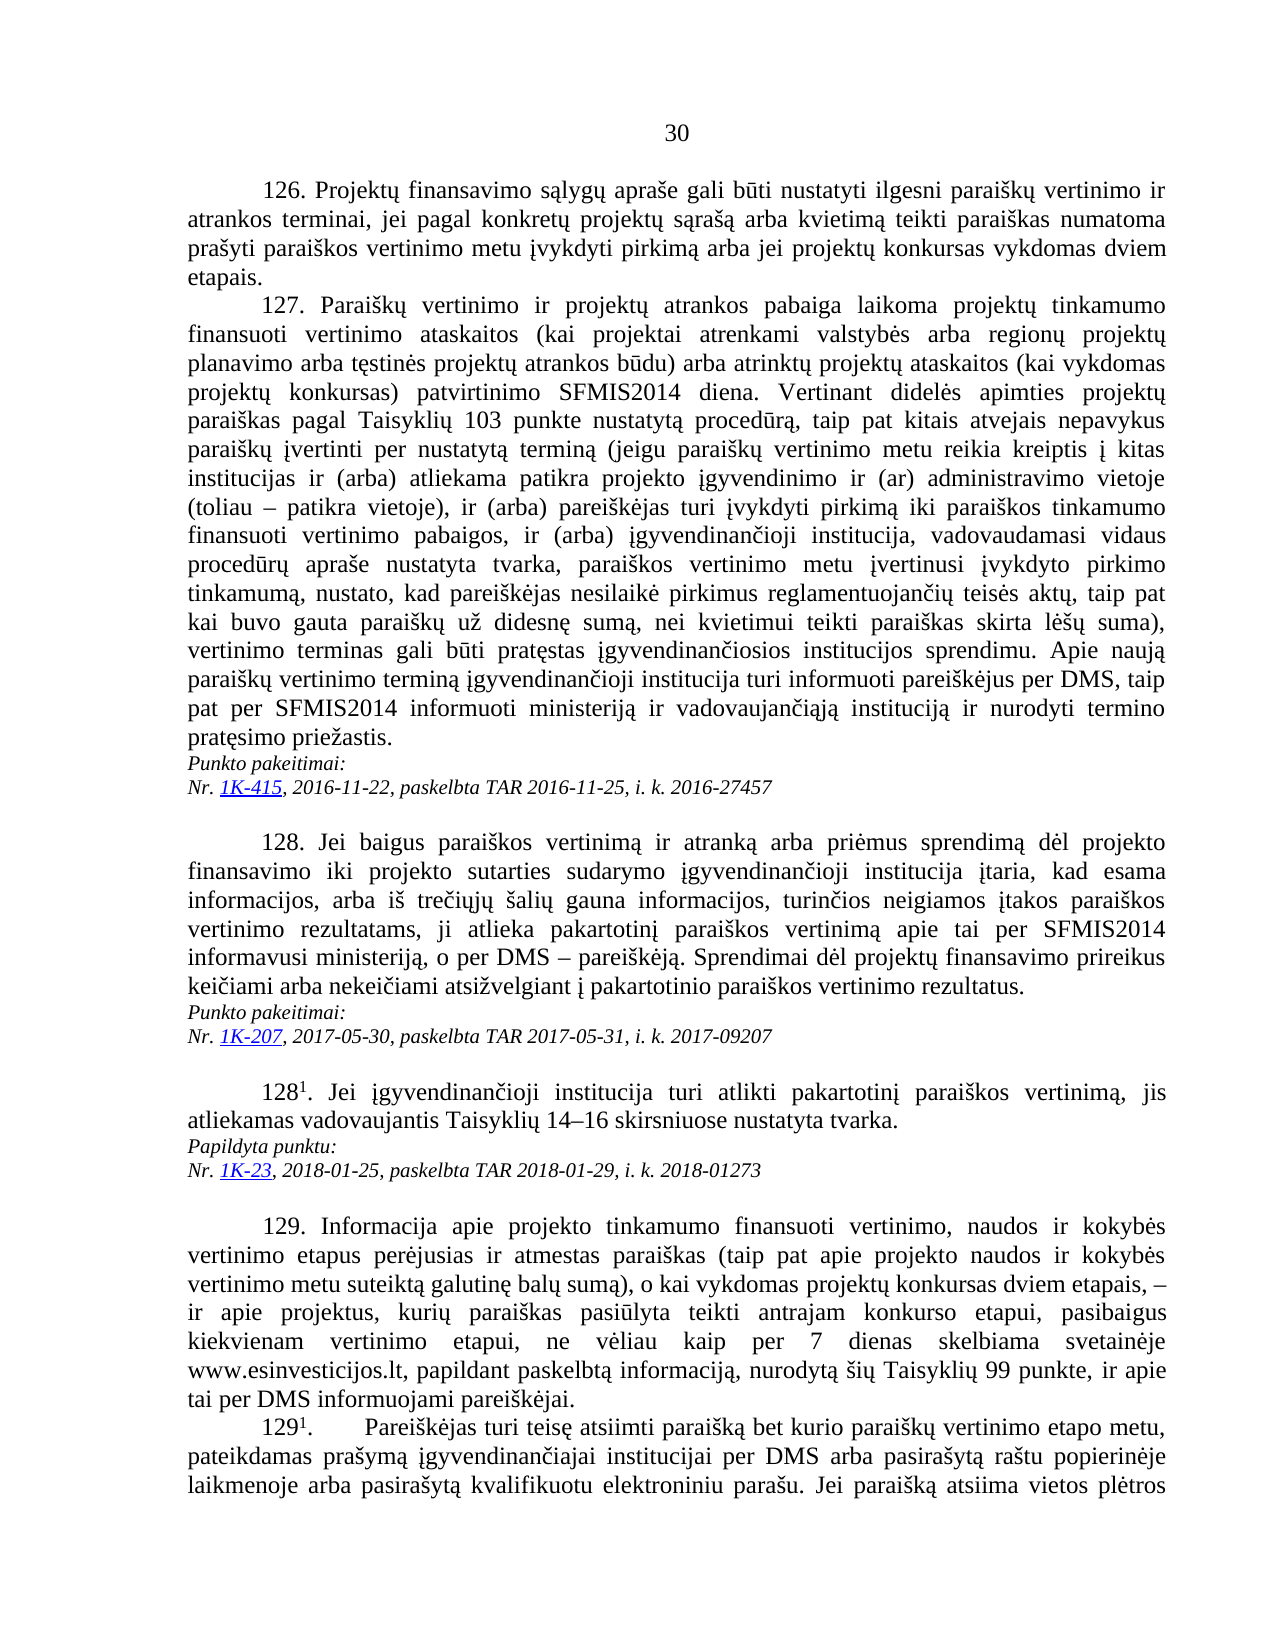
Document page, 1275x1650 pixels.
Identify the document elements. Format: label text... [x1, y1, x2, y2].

text Papildyta punktu: [187, 1134, 1167, 1158]
text Punkto pakeitimai: [187, 1000, 1167, 1024]
text 129. Informacija apie projekto tinkamumo finansuoti vertinimo, naudos ir kokybės vertinimo etapus perėjusias ir atmestas paraiškas (taip pat apie projekto naudos ir kokybės vertinimo metu suteiktą galutinę balų sumą), o kai vykdomas projektų konkursas dviem etapais, – ir apie projektus, kurių paraiškas pasiūlyta teikti antrajam konkurso etapui, pasibaigus kiekvienam vertinimo etapui, ne vėliau kaip per 7 dienas skelbiama svetainėje www.esinvesticijos.lt, papildant paskelbtą informaciją, nurodytą šių Taisyklių 99 punkte, ir apie tai per DMS informuojami pareiškėjai. [187, 1211, 1167, 1412]
text 126. Projektų finansavimo sąlygų apraše gali būti nustatyti ilgesni paraiškų vertinimo ir atrankos terminai, jei pagal konkretų projektų sąrašą arba kvietimą teikti paraiškas numatoma prašyti paraiškos vertinimo metu įvykdyti pirkimą arba jei projektų konkursas vykdomas dviem etapais. [187, 176, 1167, 291]
text 128. Jei baigus paraiškos vertinimą ir atranką arba priėmus sprendimą dėl projekto finansavimo iki projekto sutarties sudarymo įgyvendinančioji institucija įtaria, kad esama informacijos, arba iš trečiųjų šalių gauna informacijos, turinčios neigiamos įtakos paraiškos vertinimo rezultatams, ji atlieka pakartotinį paraiškos vertinimą apie tai per SFMIS2014 informavusi ministeriją, o per DMS – pareiškėją. Sprendimai dėl projektų finansavimo prireikus keičiami arba nekeičiami atsižvelgiant į pakartotinio paraiškos vertinimo rezultatus. [187, 827, 1167, 1000]
text 127. Paraiškų vertinimo ir projektų atrankos pabaiga laikoma projektų tinkamumo finansuoti vertinimo ataskaitos (kai projektai atrenkami valstybės arba regionų projektų planavimo arba tęstinės projektų atrankos būdu) arba atrinktų projektų ataskaitos (kai vykdomas projektų konkursas) patvirtinimo SFMIS2014 diena. Vertinant didelės apimties projektų paraiškas pagal Taisyklių 103 punkte nustatytą procedūrą, taip pat kitais atvejais nepavykus paraiškų įvertinti per nustatytą terminą (jeigu paraiškų vertinimo metu reikia kreiptis į kitas institucijas ir (arba) atliekama patikra projekto įgyvendinimo ir (ar) administravimo vietoje (toliau – patikra vietoje), ir (arba) pareiškėjas turi įvykdyti pirkimą iki paraiškos tinkamumo finansuoti vertinimo pabaigos, ir (arba) įgyvendinančioji institucija, vadovaudamasi vidaus procedūrų apraše nustatyta tvarka, paraiškos vertinimo metu įvertinusi įvykdyto pirkimo tinkamumą, nustato, kad pareiškėjas nesilaikė pirkimus reglamentuojančių teisės aktų, taip pat kai buvo gauta paraiškų už didesnę sumą, nei kvietimui teikti paraiškas skirta lėšų suma), vertinimo terminas gali būti pratęstas įgyvendinančiosios institucijos sprendimu. Apie naują paraiškų vertinimo terminą įgyvendinančioji institucija turi informuoti pareiškėjus per DMS, taip pat per SFMIS2014 informuoti ministeriją ir vadovaujančiąją instituciją ir nurodyti termino pratęsimo priežastis. [187, 291, 1167, 751]
text 1281. Jei įgyvendinančioji institucija turi atlikti pakartotinį paraiškos vertinimą, jis atliekamas vadovaujantis Taisyklių 14–16 skirsniuose nustatyta tvarka. [187, 1077, 1167, 1134]
text Nr. 1K-207, 2017-05-30, paskelbta TAR 2017-05-31, i. k. 2017-09207 [187, 1024, 1167, 1048]
text Nr. 1K-23, 2018-01-25, paskelbta TAR 2018-01-29, i. k. 2018-01273 [187, 1158, 1167, 1182]
text Nr. 1K-415, 2016-11-22, paskelbta TAR 2016-11-25, i. k. 2016-27457 [187, 775, 1167, 799]
text 1291. Pareiškėjas turi teisę atsiimti paraišką bet kurio paraiškų vertinimo etapo metu, pateikdamas prašymą įgyvendinančiajai institucijai per DMS arba pasirašytą raštu popierinėje laikmenoje arba pasirašytą kvalifikuotu elektroniniu parašu. Jei paraišką atsiima vietos plėtros [187, 1412, 1167, 1499]
text Punkto pakeitimai: [187, 751, 1167, 775]
